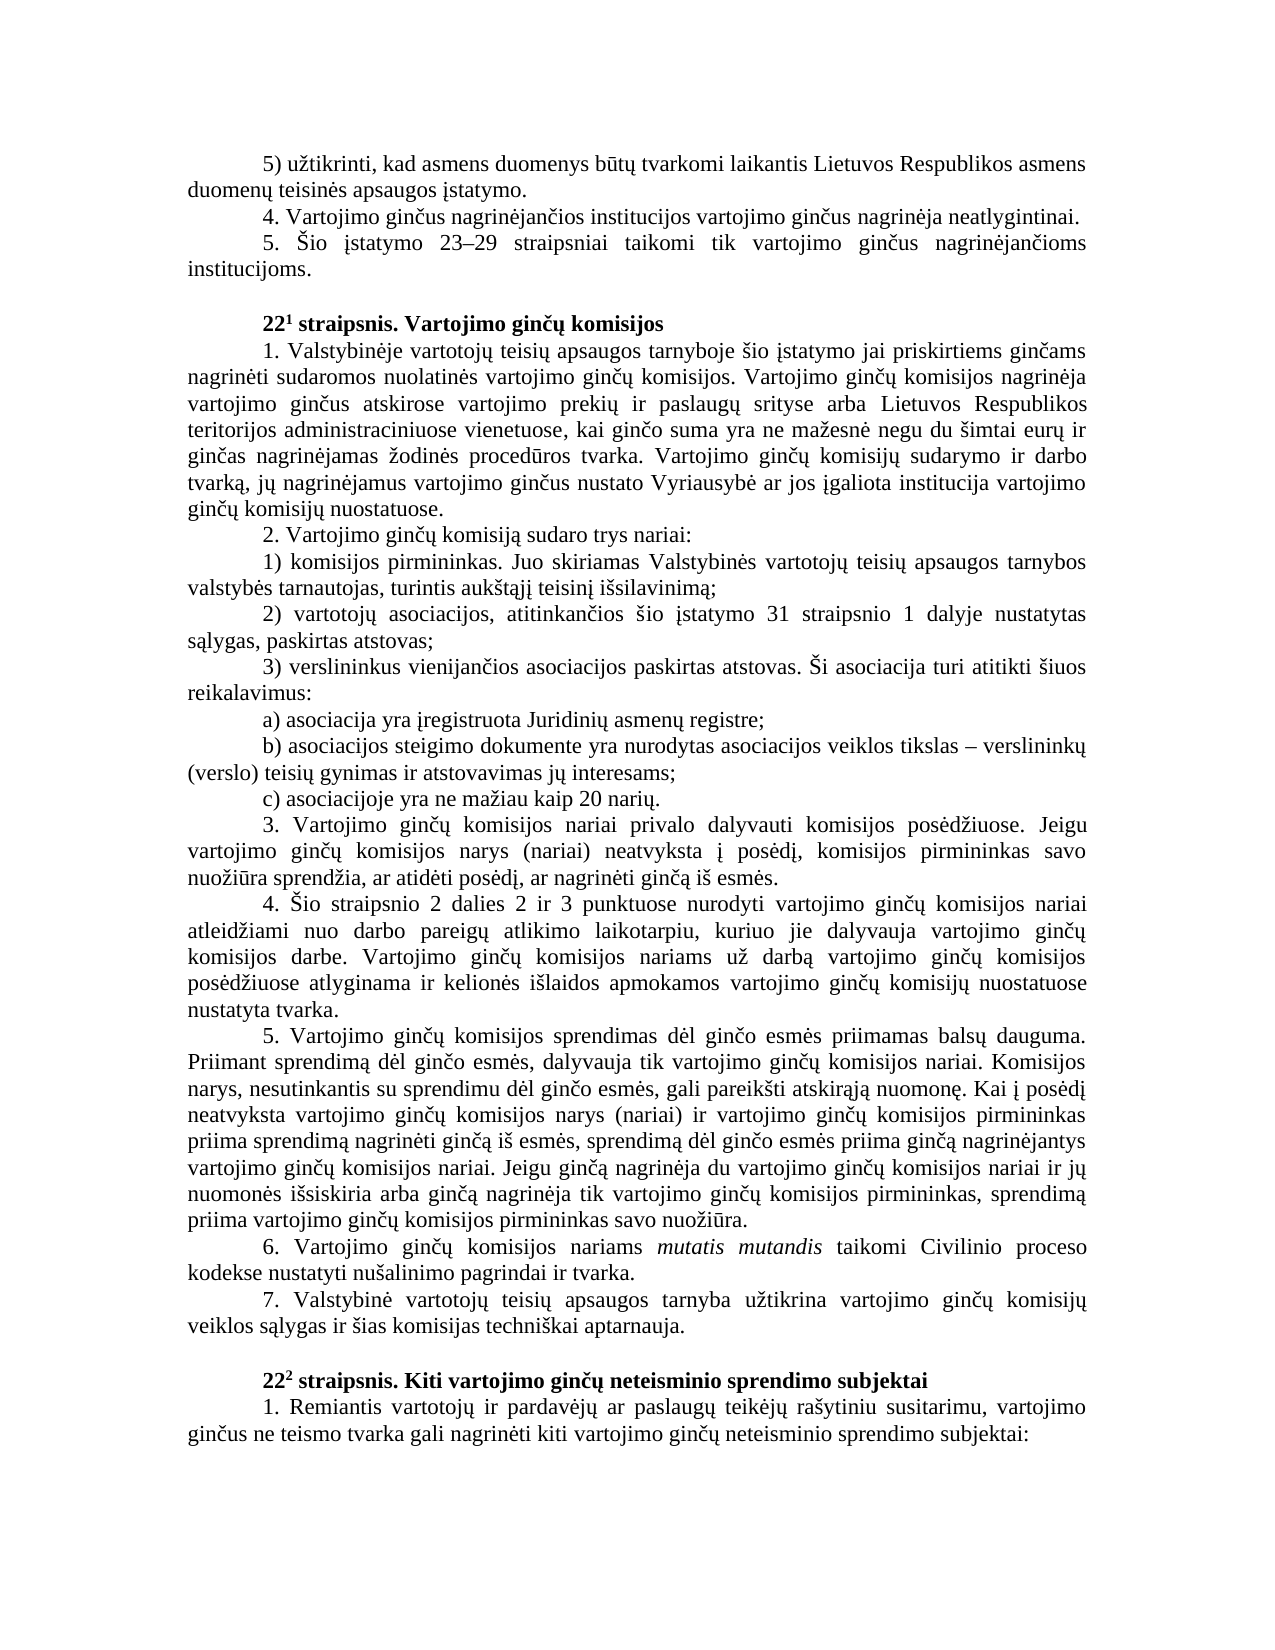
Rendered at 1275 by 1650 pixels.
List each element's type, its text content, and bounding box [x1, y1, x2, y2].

text 1. Remiantis vartotojų ir pardavėjų ar paslaugų teikėjų rašytiniu susitarimu, vartojimo ginčus ne teismo tvarka gali nagrinėti kiti vartojimo ginčų neteisminio sprendimo subjektai: [187, 1393, 1087, 1446]
text 4. Vartojimo ginčus nagrinėjančios institucijos vartojimo ginčus nagrinėja neatlygintinai. [187, 203, 1087, 229]
text 6. Vartojimo ginčų komisijos nariams mutatis mutandis taikomi Civilinio proceso kodekse nustatyti nušalinimo pagrindai ir tvarka. [187, 1233, 1087, 1286]
text 2) vartotojų asociacijos, atitinkančios šio įstatymo 31 straipsnio 1 dalyje nustatytas sąlygas, paskirtas atstovas; [187, 600, 1087, 653]
text 1. Valstybinėje vartotojų teisių apsaugos tarnyboje šio įstatymo jai priskirtiems ginčams nagrinėti sudaromos nuolatinės vartojimo ginčų komisijos. Vartojimo ginčų komisijos nagrinėja vartojimo ginčus atskirose vartojimo prekių ir paslaugų srityse arba Lietuvos Respublikos teritorijos administraciniuose vienetuose, kai ginčo suma yra ne mažesnė negu du šimtai eurų ir ginčas nagrinėjamas žodinės procedūros tvarka. Vartojimo ginčų komisijų sudarymo ir darbo tvarką, jų nagrinėjamus vartojimo ginčus nustato Vyriausybė ar jos įgaliota institucija vartojimo ginčų komisijų nuostatuose. [187, 337, 1087, 521]
text c) asociacijoje yra ne mažiau kaip 20 narių. [187, 785, 1087, 811]
text 4. Šio straipsnio 2 dalies 2 ir 3 punktuose nurodyti vartojimo ginčų komisijos nariai atleidžiami nuo darbo pareigų atlikimo laikotarpiu, kuriuo jie dalyvauja vartojimo ginčų komisijos darbe. Vartojimo ginčų komisijos nariams už darbą vartojimo ginčų komisijos posėdžiuose atlyginama ir kelionės išlaidos apmokamos vartojimo ginčų komisijų nuostatuose nustatyta tvarka. [187, 890, 1087, 1022]
text 2. Vartojimo ginčų komisiją sudaro trys nariai: [187, 521, 1087, 548]
text 5. Šio įstatymo 23–29 straipsniai taikomi tik vartojimo ginčus nagrinėjančioms institucijoms. [187, 229, 1087, 282]
text b) asociacijos steigimo dokumente yra nurodytas asociacijos veiklos tikslas – verslininkų (verslo) teisių gynimas ir atstovavimas jų interesams; [187, 732, 1087, 785]
text 1) komisijos pirmininkas. Juo skiriamas Valstybinės vartotojų teisių apsaugos tarnybos valstybės tarnautojas, turintis aukštąjį teisinį išsilavinimą; [187, 548, 1087, 600]
text 5) užtikrinti, kad asmens duomenys būtų tvarkomi laikantis Lietuvos Respublikos asmens duomenų teisinės apsaugos įstatymo. [187, 150, 1087, 203]
text 3. Vartojimo ginčų komisijos nariai privalo dalyvauti komisijos posėdžiuose. Jeigu vartojimo ginčų komisijos narys (nariai) neatvyksta į posėdį, komisijos pirmininkas savo nuožiūra sprendžia, ar atidėti posėdį, ar nagrinėti ginčą iš esmės. [187, 811, 1087, 890]
text a) asociacija yra įregistruota Juridinių asmenų registre; [187, 706, 1087, 732]
subtitle 222 straipsnis. Kiti vartojimo ginčų neteisminio sprendimo subjektai [187, 1367, 1087, 1393]
subtitle 221 straipsnis. Vartojimo ginčų komisijos [187, 311, 1087, 337]
text 7. Valstybinė vartotojų teisių apsaugos tarnyba užtikrina vartojimo ginčų komisijų veiklos sąlygas ir šias komisijas techniškai aptarnauja. [187, 1286, 1087, 1338]
text 3) verslininkus vienijančios asociacijos paskirtas atstovas. Ši asociacija turi atitikti šiuos reikalavimus: [187, 653, 1087, 706]
text 5. Vartojimo ginčų komisijos sprendimas dėl ginčo esmės priimamas balsų dauguma. Priimant sprendimą dėl ginčo esmės, dalyvauja tik vartojimo ginčų komisijos nariai. Komisijos narys, nesutinkantis su sprendimu dėl ginčo esmės, gali pareikšti atskirąją nuomonę. Kai į posėdį neatvyksta vartojimo ginčų komisijos narys (nariai) ir vartojimo ginčų komisijos pirmininkas priima sprendimą nagrinėti ginčą iš esmės, sprendimą dėl ginčo esmės priima ginčą nagrinėjantys vartojimo ginčų komisijos nariai. Jeigu ginčą nagrinėja du vartojimo ginčų komisijos nariai ir jų nuomonės išsiskiria arba ginčą nagrinėja tik vartojimo ginčų komisijos pirmininkas, sprendimą priima vartojimo ginčų komisijos pirmininkas savo nuožiūra. [187, 1022, 1087, 1233]
